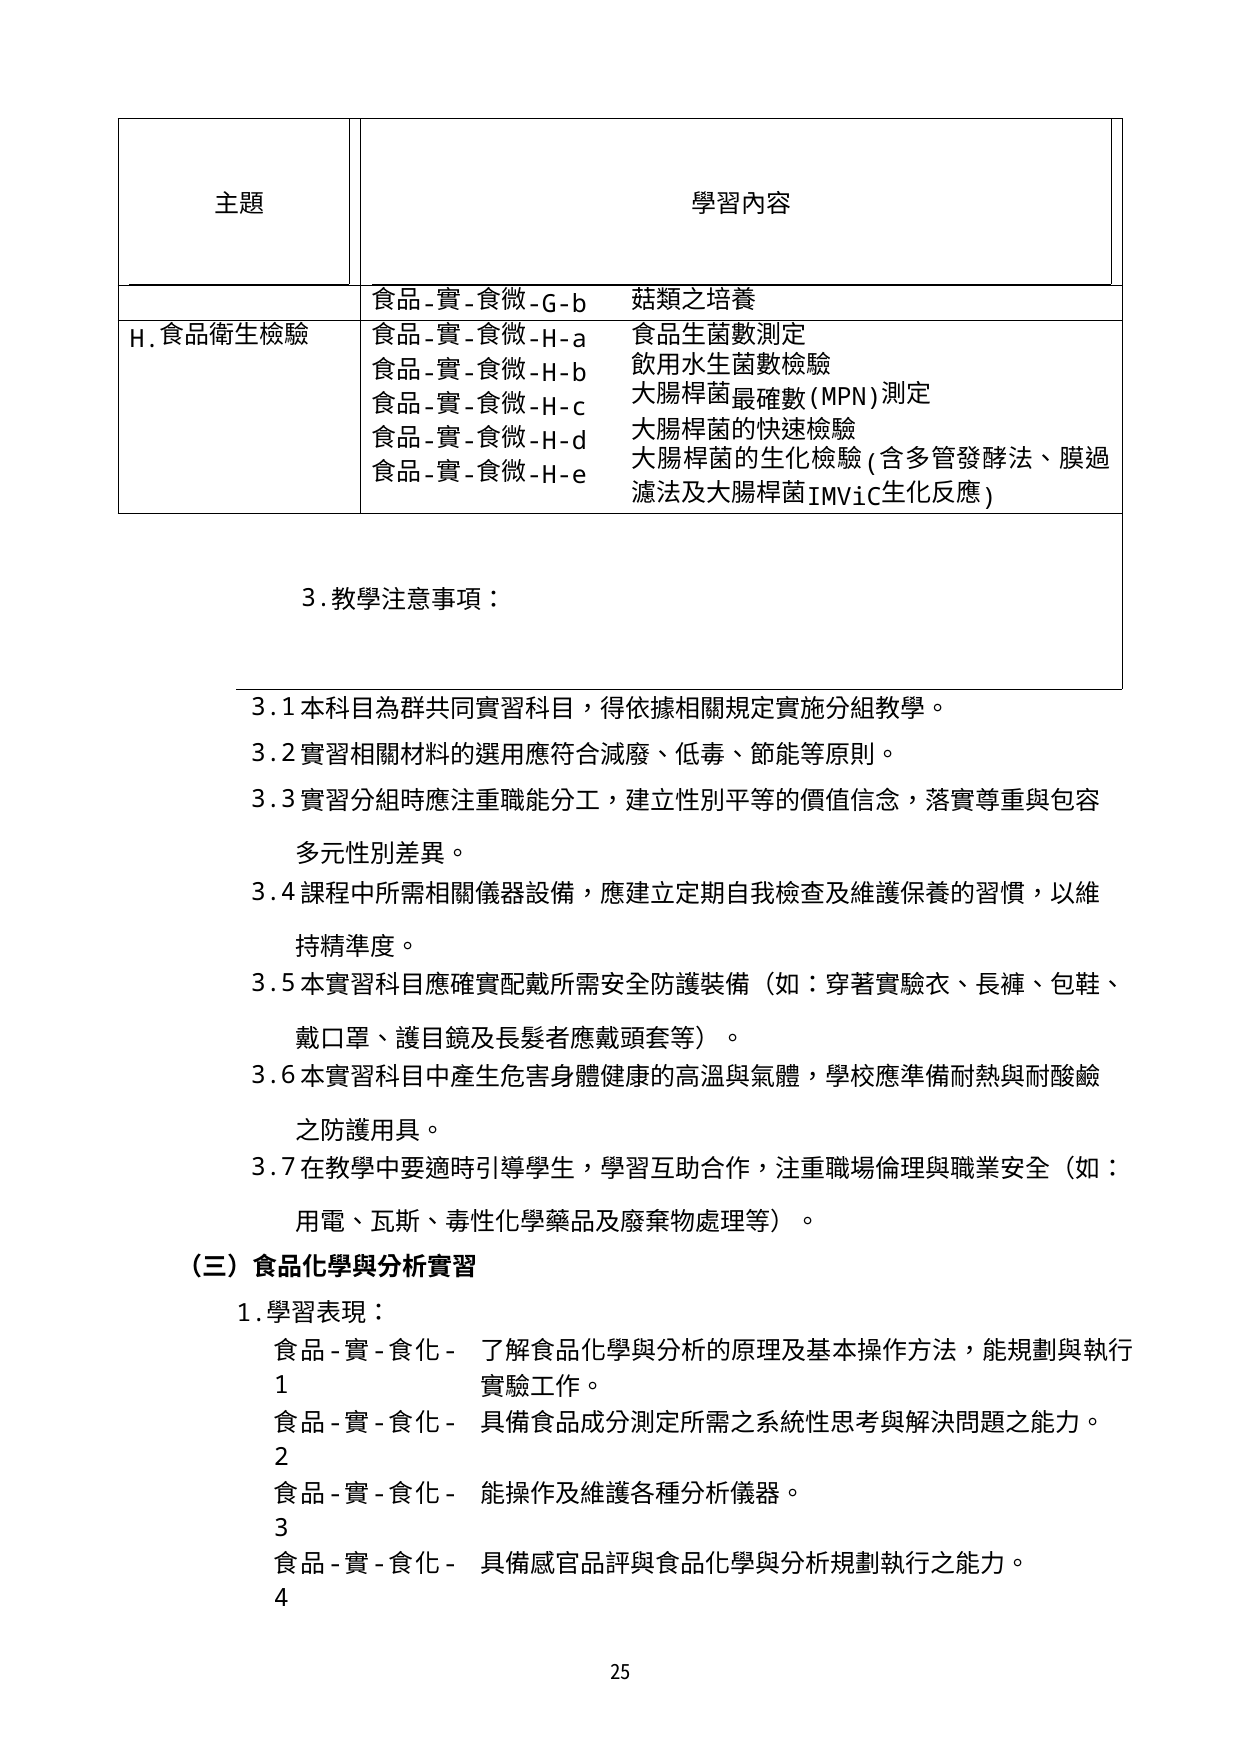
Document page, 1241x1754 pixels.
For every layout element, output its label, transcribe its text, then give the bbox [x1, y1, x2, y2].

text 3.教學注意事項： [236, 514, 1122, 689]
table_cell 食品-實-食微-G-b [361, 286, 620, 320]
table_cell 食品-實-食微-H-a 食品-實-食微-H-b 食品-實-食微-H-c 食品-實-食微-H-d 食品-實-食微-H-e [361, 321, 620, 513]
table_header [1112, 119, 1122, 284]
text 3.3實習分組時應注重職能分工，建立性別平等的價值信念，落實尊重與包容多元性別差異。 [251, 780, 1122, 872]
table_cell 食品生菌數測定 飲用水生菌數檢驗 大腸桿菌最確數(MPN)測定 大腸桿菌的快速檢驗 大腸桿菌的生化檢驗(含多管發酵法、膜過濾法及大腸桿菌IMViC生化反應) [620, 321, 1122, 513]
text 3.5本實習科目應確實配戴所需安全防護裝備（如：穿著實驗衣、長褲、包鞋、戴口罩、護目鏡及長髮者應戴頭套等）。 [251, 964, 1122, 1055]
text 3.7在教學中要適時引導學生，學習互助合作，注重職場倫理與職業安全（如：用電、瓦斯、毒性化學藥品及廢棄物處理等）。 [251, 1147, 1122, 1239]
text 3.2實習相關材料的選用應符合減廢、低毒、節能等原則。 [251, 734, 1122, 780]
table_header [350, 119, 360, 284]
table_cell 食品-實-食化-2 [262, 1403, 469, 1473]
table_cell 食品-實-食化-3 [262, 1473, 469, 1543]
table_cell 菇類之培養 [620, 286, 1122, 320]
table_header 主題 [119, 119, 349, 284]
table_cell 能操作及維護各種分析儀器。 [469, 1473, 1144, 1543]
table_header 學習內容 [361, 119, 1111, 284]
table_cell H.食品衛生檢驗 [119, 321, 360, 513]
table_cell 食品-實-食化-4 [262, 1544, 469, 1614]
table_header 食品-實-食化-1 [262, 1330, 469, 1403]
text 3.4課程中所需相關儀器設備，應建立定期自我檢查及維護保養的習慣，以維持精準度。 [251, 872, 1122, 964]
table_header 了解食品化學與分析的原理及基本操作方法，能規劃與執行實驗工作。 [469, 1330, 1144, 1403]
table_cell 具備感官品評與食品化學與分析規劃執行之能力。 [469, 1544, 1144, 1614]
text 3.6本實習科目中產生危害身體健康的高溫與氣體，學校應準備耐熱與耐酸鹼之防護用具。 [251, 1055, 1122, 1147]
text （三）食品化學與分析實習 [169, 1239, 1122, 1284]
text 3.1本科目為群共同實習科目，得依據相關規定實施分組教學。 [251, 689, 1122, 734]
table_cell 具備食品成分測定所需之系統性思考與解決問題之能力。 [469, 1403, 1144, 1473]
text 1.學習表現： [236, 1284, 1122, 1330]
table_cell [119, 286, 360, 320]
